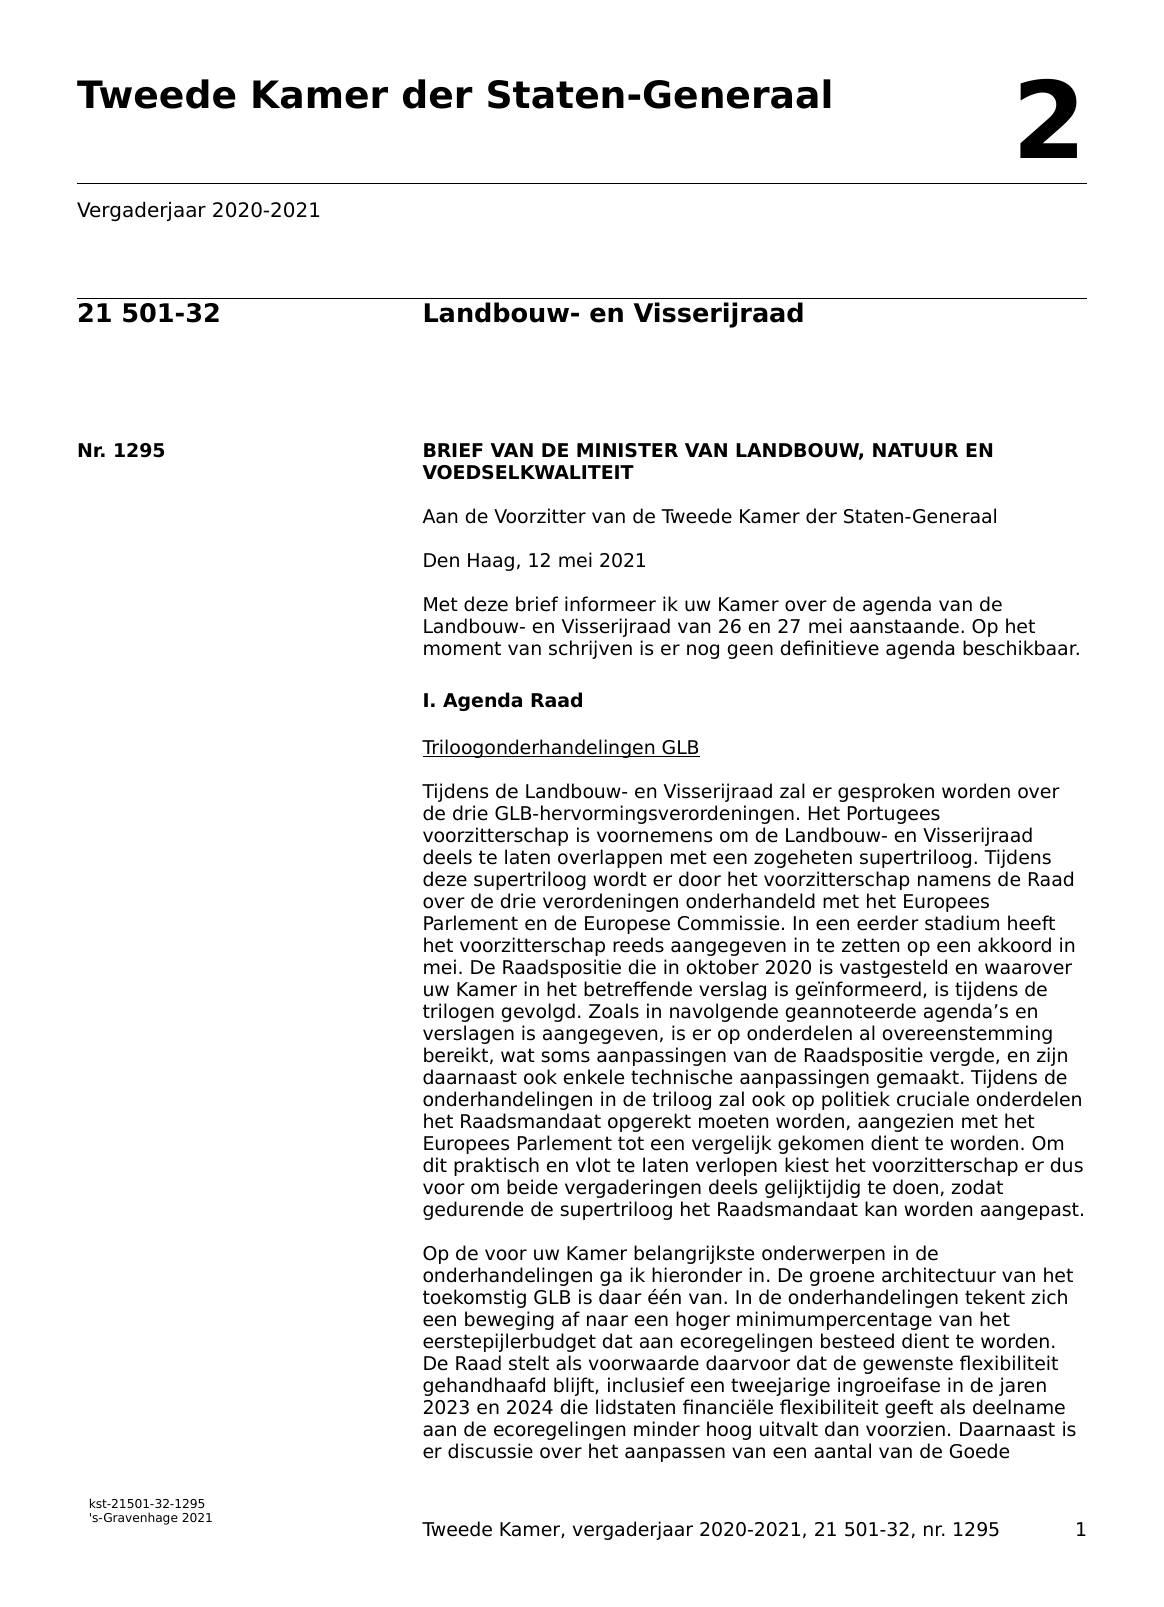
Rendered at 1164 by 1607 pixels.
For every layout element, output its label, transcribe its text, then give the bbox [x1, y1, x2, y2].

table_header Tweede Kamer der Staten-Generaal [77, 59, 886, 183]
text Aan de Voorzitter van de Tweede Kamer der Staten-Generaal [422, 506, 1087, 528]
subtitle Triloogonderhandelingen GLB [422, 737, 1087, 759]
text Met deze brief informeer ik uw Kamer over de agenda van de Landbouw- en Visserijraad van 26 en 27 mei aanstaande. Op het moment van schrijven is er nog geen definitieve agenda beschikbaar. [422, 594, 1087, 660]
subtitle I. Agenda Raad [422, 690, 1087, 712]
text 's-Gravenhage 2021 [88, 1511, 323, 1525]
text Tijdens de Landbouw- en Visserijraad zal er gesproken worden over de drie GLB-hervormingsverordeningen. Het Portugees voorzitterschap is voornemens om de Landbouw- en Visserijraad deels te laten overlappen met een zogeheten supertriloog. Tijdens deze supertriloog wordt er door het voorzitterschap namens de Raad over de drie verordeningen onderhandeld met het Europees Parlement en de Europese Commissie. In een eerder stadium heeft het voorzitterschap reeds aangegeven in te zetten op een akkoord in mei. De Raadspositie die in oktober 2020 is vastgesteld en waarover uw Kamer in het betreffende verslag is geïnformeerd, is tijdens de trilogen gevolgd. Zoals in navolgende geannoteerde agenda’s en verslagen is aangegeven, is er op onderdelen al overeenstemming bereikt, wat soms aanpassingen van de Raadspositie vergde, en zijn daarnaast ook enkele technische aanpassingen gemaakt. Tijdens de onderhandelingen in de triloog zal ook op politiek cruciale onderdelen het Raadsmandaat opgerekt moeten worden, aangezien met het Europees Parlement tot een vergelijk gekomen dient te worden. Om dit praktisch en vlot te laten verlopen kiest het voorzitterschap er dus voor om beide vergaderingen deels gelijktijdig te doen, zodat gedurende de supertriloog het Raadsmandaat kan worden aangepast. [422, 781, 1087, 1221]
text kst-21501-32-1295 [88, 1497, 323, 1511]
table_cell Vergaderjaar 2020-2021 [77, 184, 1087, 298]
subtitle Nr. 1295 BRIEF VAN DE MINISTER VAN LANDBOUW, NATUUR EN VOEDSELKWALITEIT [77, 440, 1087, 484]
table_header 2 [886, 59, 1087, 183]
text Den Haag, 12 mei 2021 [422, 550, 1087, 572]
text Op de voor uw Kamer belangrijkste onderwerpen in de onderhandelingen ga ik hieronder in. De groene architectuur van het toekomstig GLB is daar één van. In de onderhandelingen tekent zich een beweging af naar een hoger minimumpercentage van het eerstepijlerbudget dat aan ecoregelingen besteed dient te worden. De Raad stelt als voorwaarde daarvoor dat de gewenste flexibiliteit gehandhaafd blijft, inclusief een tweejarige ingroeifase in de jaren 2023 en 2024 die lidstaten financiële flexibiliteit geeft als deelname aan de ecoregelingen minder hoog uitvalt dan voorzien. Daarnaast is er discussie over het aanpassen van een aantal van de Goede [422, 1243, 1087, 1463]
subtitle 21 501-32 Landbouw- en Visserijraad [77, 299, 1087, 329]
